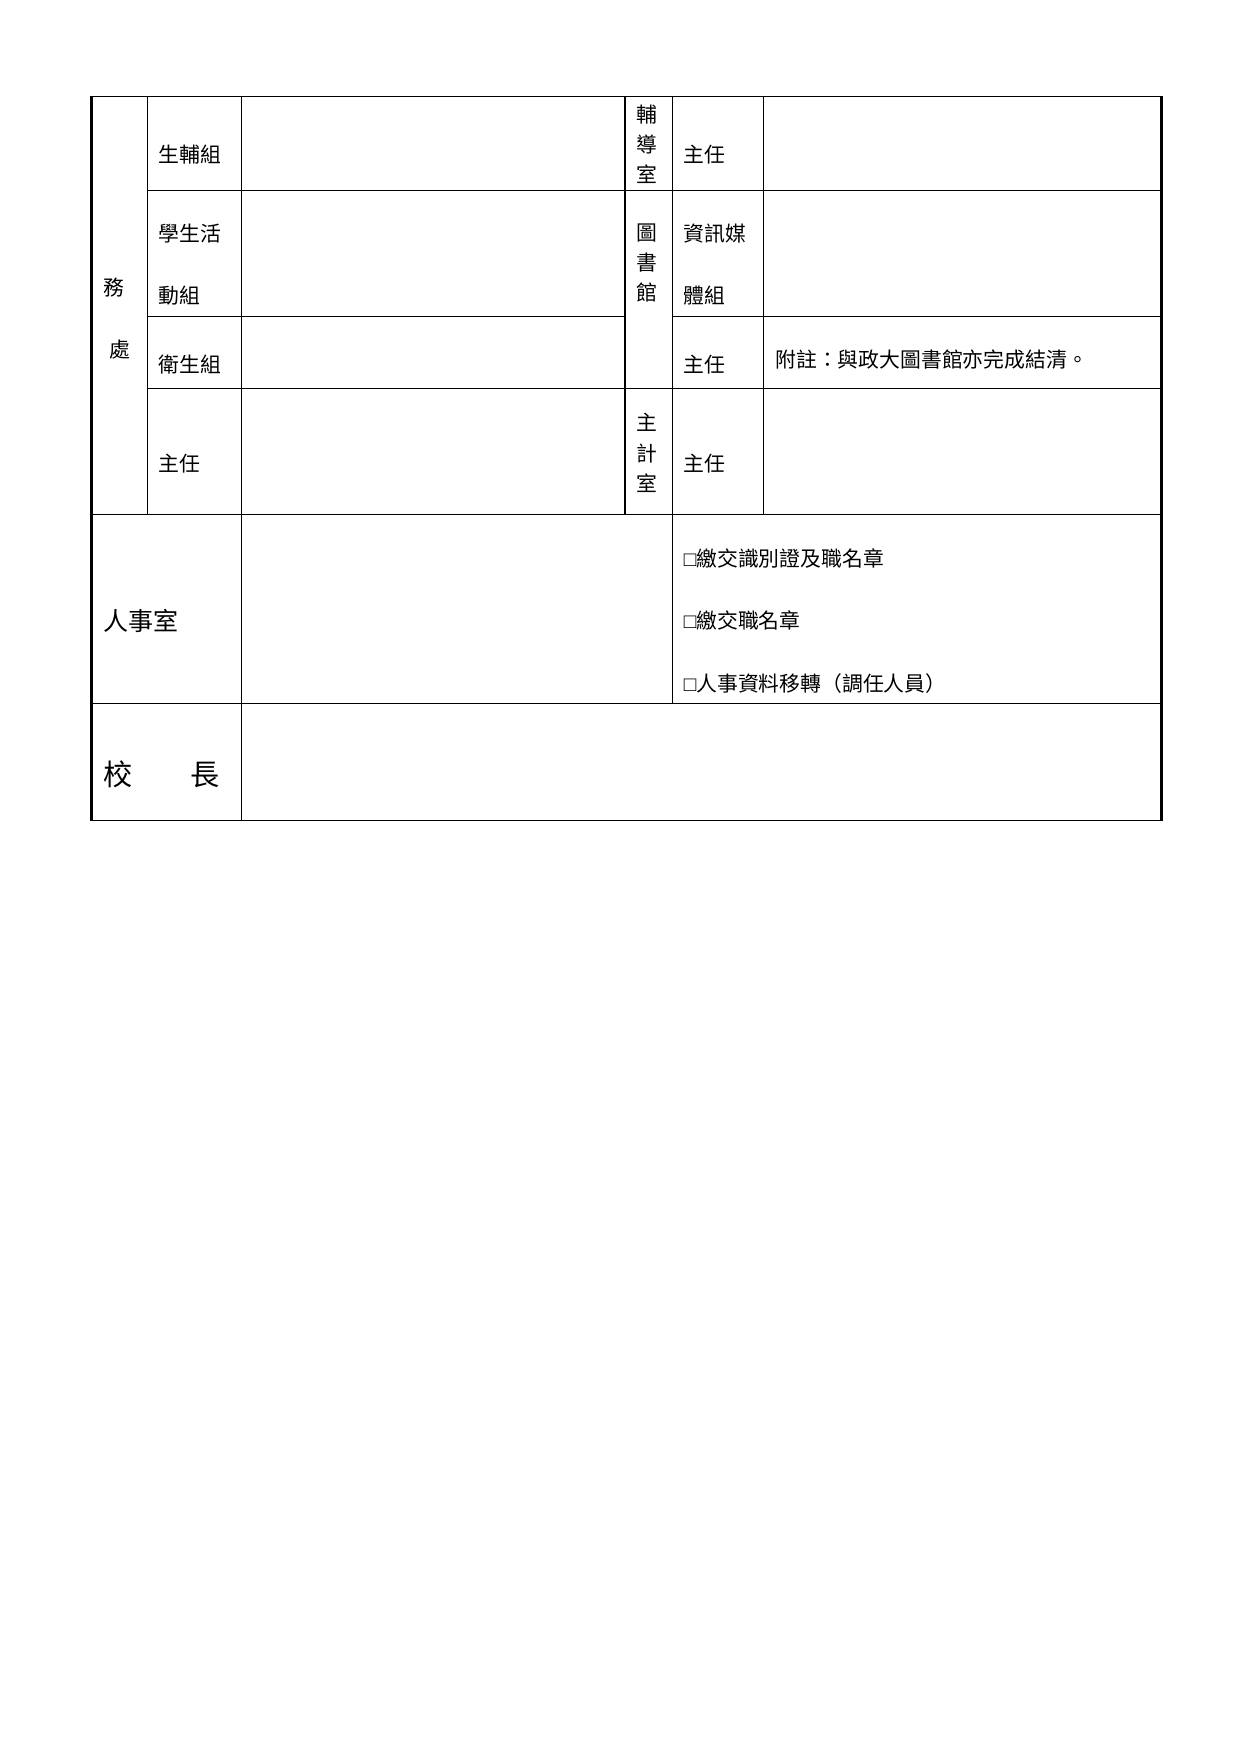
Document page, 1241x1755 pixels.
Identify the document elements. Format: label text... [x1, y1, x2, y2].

table_cell 主任 [673, 389, 763, 514]
table_cell □繳交識別證及職名章 □繳交職名章 □人事資料移轉（調任人員） [673, 515, 1160, 703]
table_cell [242, 97, 624, 189]
table_cell 圖書館 [626, 191, 672, 388]
table_cell 主計室 [626, 389, 672, 514]
table_cell 主任 [673, 317, 763, 388]
table_cell 務 處 [93, 97, 147, 514]
table_cell 輔導室 [626, 97, 672, 189]
table_cell [764, 389, 1160, 514]
table_cell [242, 389, 624, 514]
table_cell [242, 704, 1160, 820]
table_cell 衛生組 [148, 317, 241, 388]
table_cell 校 長 [93, 704, 241, 820]
table_cell 生輔組 [148, 97, 241, 189]
table_cell [242, 515, 672, 703]
table_cell [764, 191, 1160, 316]
table_cell 資訊媒體組 [673, 191, 763, 316]
table_cell [242, 191, 624, 316]
table_cell 主任 [148, 389, 241, 514]
table_cell 主任 [673, 97, 763, 189]
table_cell 學生活動組 [148, 191, 241, 316]
table_cell 附註：與政大圖書館亦完成結清。 [764, 317, 1160, 388]
table_cell [764, 97, 1160, 189]
table_cell 人事室 [93, 515, 241, 703]
table_cell [242, 317, 624, 388]
